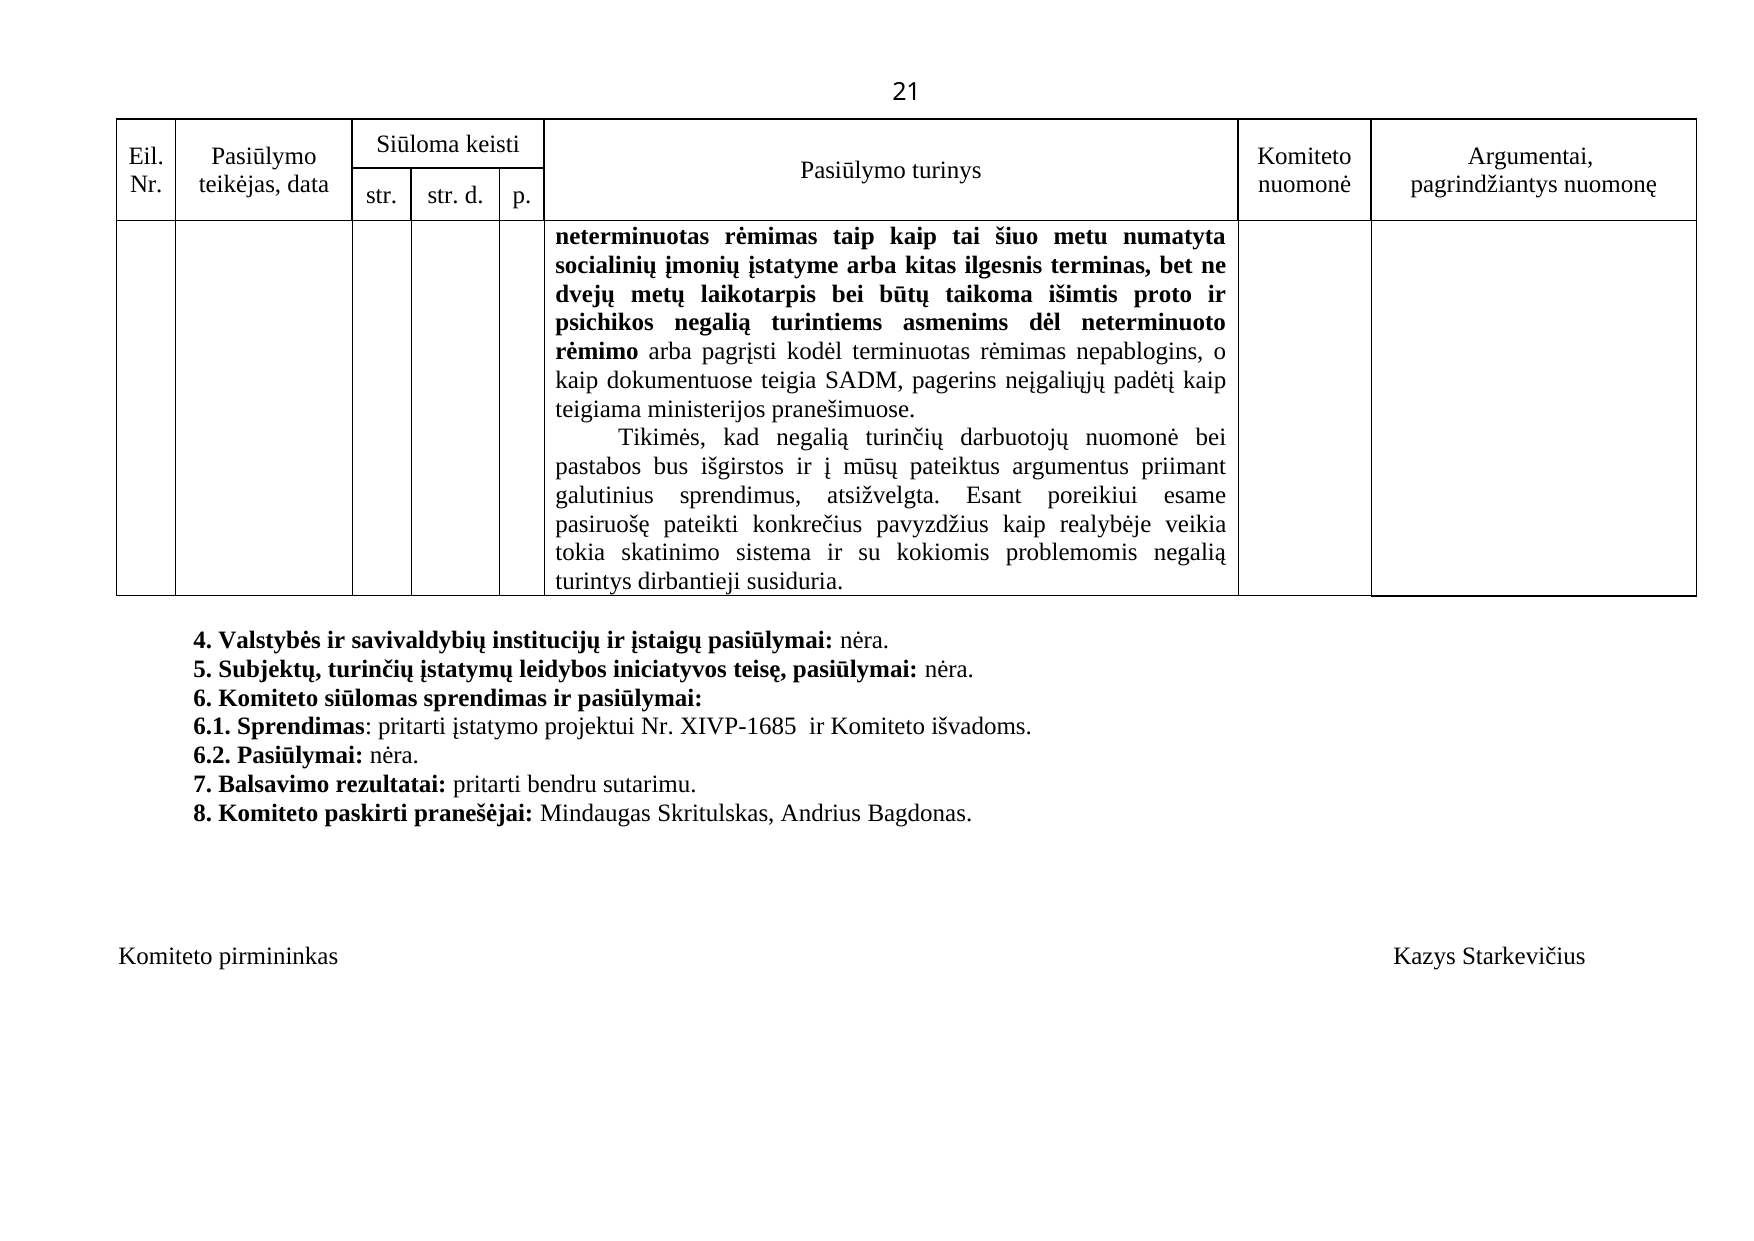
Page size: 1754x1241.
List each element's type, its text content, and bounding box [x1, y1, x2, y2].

table_cell [117, 221, 175, 595]
text 6. Komiteto siūlomas sprendimas ir pasiūlymai: [118, 683, 1695, 711]
table_cell str. d. [412, 169, 499, 219]
table_cell [353, 221, 411, 595]
table_header Komiteto nuomonė [1239, 120, 1370, 219]
table_cell str. [353, 169, 410, 219]
text 8. Komiteto paskirti pranešėjai: Mindaugas Skritulskas, Andrius Bagdonas. [118, 798, 1695, 826]
text 6.2. Pasiūlymai: nėra. [118, 740, 1695, 769]
table_cell [1372, 221, 1696, 595]
table_cell neterminuotas rėmimas taip kaip tai šiuo metu numatyta socialinių įmonių įstatyme arba kitas ilgesnis terminas, bet ne dvejų metų laikotarpis bei būtų taikoma išimtis proto ir psichikos negalią turintiems asmenims dėl neterminuoto rėmimo arba pagrįsti kodėl terminuotas rėmimas nepablogins, o kaip dokumentuose teigia SADM, pagerins neįgaliųjų padėtį kaip teigiama ministerijos pranešimuose. Tikimės, kad negalią turinčių darbuotojų nuomonė bei pastabos bus išgirstos ir į mūsų pateiktus argumentus priimant galutinius sprendimus, atsižvelgta. Esant poreikiui esame pasiruošę pateikti konkrečius pavyzdžius kaip realybėje veikia tokia skatinimo sistema ir su kokiomis problemomis negalią turintys dirbantieji susiduria. [545, 221, 1238, 595]
table_cell [1239, 221, 1371, 595]
table_header Pasiūlymo turinys [545, 120, 1237, 219]
table_cell [412, 221, 499, 595]
text 7. Balsavimo rezultatai: pritarti bendru sutarimu. [118, 769, 1695, 798]
table_cell [176, 221, 352, 595]
subtitle 4. Valstybės ir savivaldybių institucijų ir įstaigų pasiūlymai: nėra. [118, 625, 1695, 654]
subtitle 5. Subjektų, turinčių įstatymų leidybos iniciatyvos teisę, pasiūlymai: nėra. [118, 654, 1695, 683]
text Komiteto pirmininkas Kazys Starkevičius [118, 941, 1695, 970]
table_header Siūloma keisti [353, 120, 543, 167]
table_cell [500, 221, 544, 595]
table_header Eil. Nr. [117, 120, 175, 219]
table_header Pasiūlymo teikėjas, data [176, 120, 351, 219]
table_cell p. [500, 169, 543, 219]
text 6.1. Sprendimas: pritarti įstatymo projektui Nr. XIVP-1685 ir Komiteto išvadoms. [118, 711, 1695, 740]
table_header Argumentai, pagrindžiantys nuomonę [1372, 120, 1696, 219]
